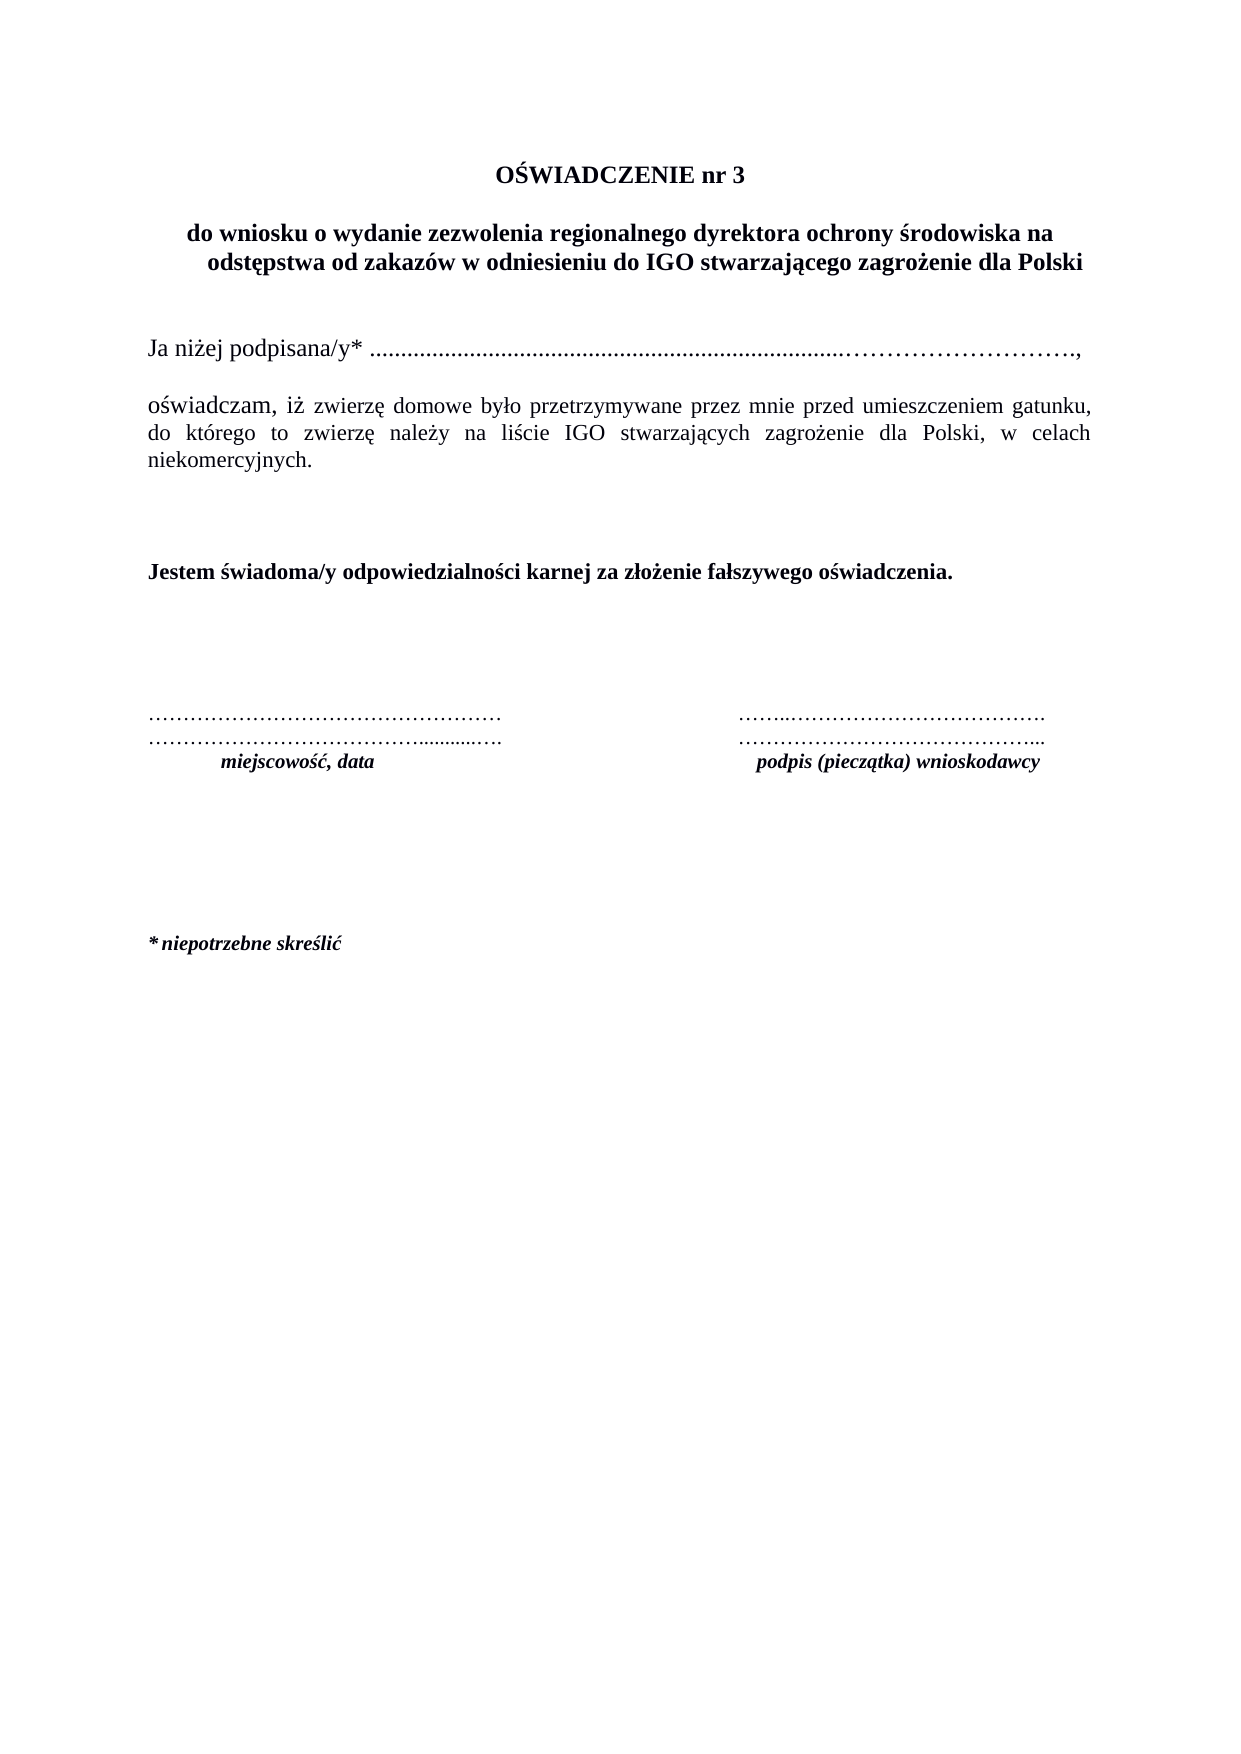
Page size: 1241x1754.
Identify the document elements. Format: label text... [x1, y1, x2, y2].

text miejscowość, data podpis (pieczątka) wnioskodawcy [148, 749, 1093, 773]
text Jestem świadoma/y odpowiedzialności karnej za złożenie fałszywego oświadczenia. [148, 558, 1093, 584]
text * niepotrzebne skreślić [148, 931, 1093, 955]
text Ja niżej podpisana/y* ............................................................................………………………., [148, 333, 1093, 362]
text …………………………………………… ……..………………………………. …………………………………...........…. ……………………………………... [148, 701, 1093, 749]
text do wniosku o wydanie zezwolenia regionalnego dyrektora ochrony środowiska na odstępstwa od zakazów w odniesieniu do IGO stwarzającego zagrożenie dla Polski [148, 218, 1093, 276]
text OŚWIADCZENIE nr 3 [148, 161, 1093, 189]
text oświadczam, iż zwierzę domowe było przetrzymywane przez mnie przed umieszczeniem gatunku, do którego to zwierzę należy na liście IGO stwarzających zagrożenie dla Polski, w celach niekomercyjnych. [148, 391, 1093, 472]
